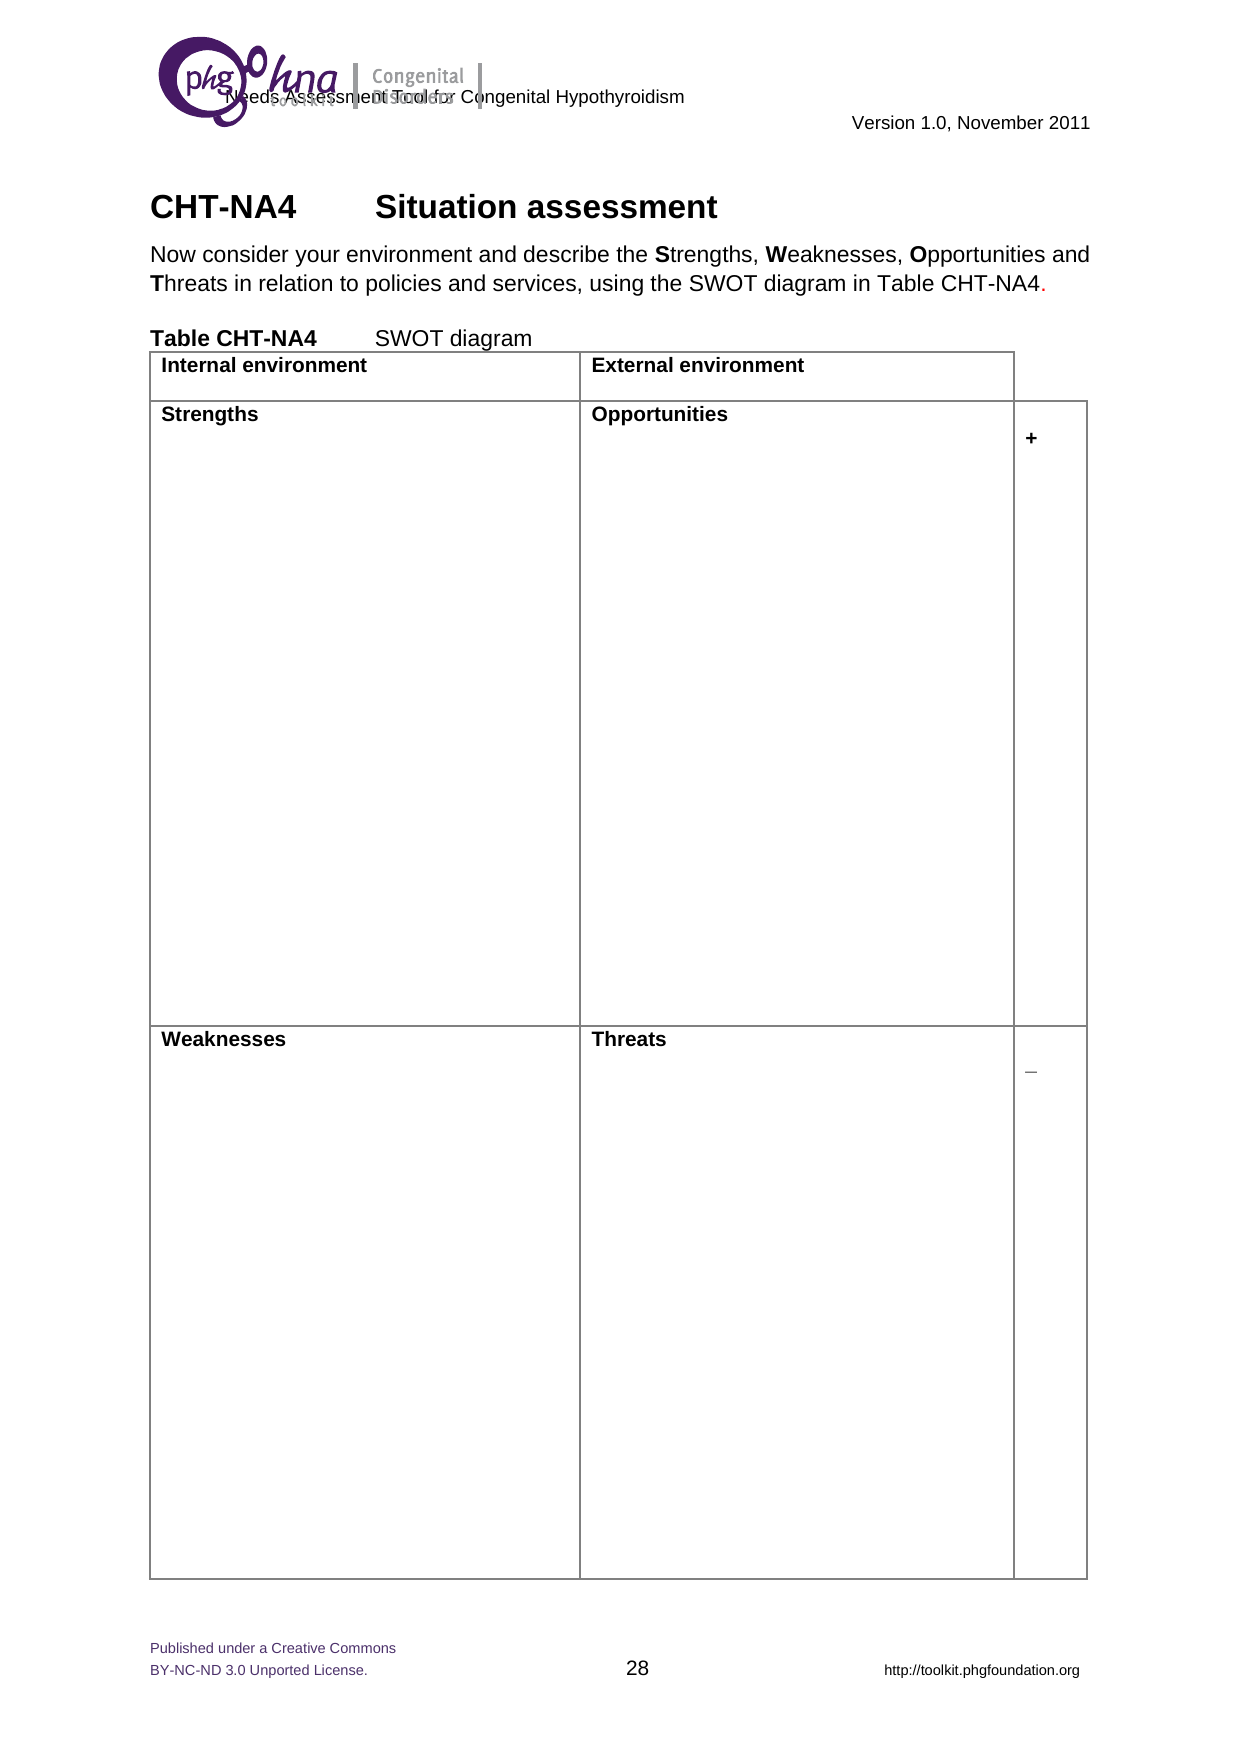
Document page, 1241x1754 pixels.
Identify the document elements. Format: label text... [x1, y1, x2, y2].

table_header Internal environment [151, 353, 579, 400]
table_cell Weaknesses [151, 1027, 579, 1578]
subtitle Table CHT-NA4 SWOT diagram [150, 322, 1090, 351]
text Now consider your environment and describe the Strengths, Weaknesses, Opportunities and Threats in relation to policies and services, using the SWOT diagram in Table CHT-NA4. [150, 238, 1090, 297]
table_cell _ [1015, 1027, 1086, 1578]
table_cell + [1015, 402, 1086, 1025]
subtitle CHT-NA4 Situation assessment [150, 187, 1090, 226]
table_cell Opportunities [581, 402, 1013, 1025]
table_header [1015, 351, 1087, 400]
table_cell Threats [581, 1027, 1013, 1578]
table_cell Strengths [151, 402, 579, 1025]
table_header External environment [581, 353, 1013, 400]
